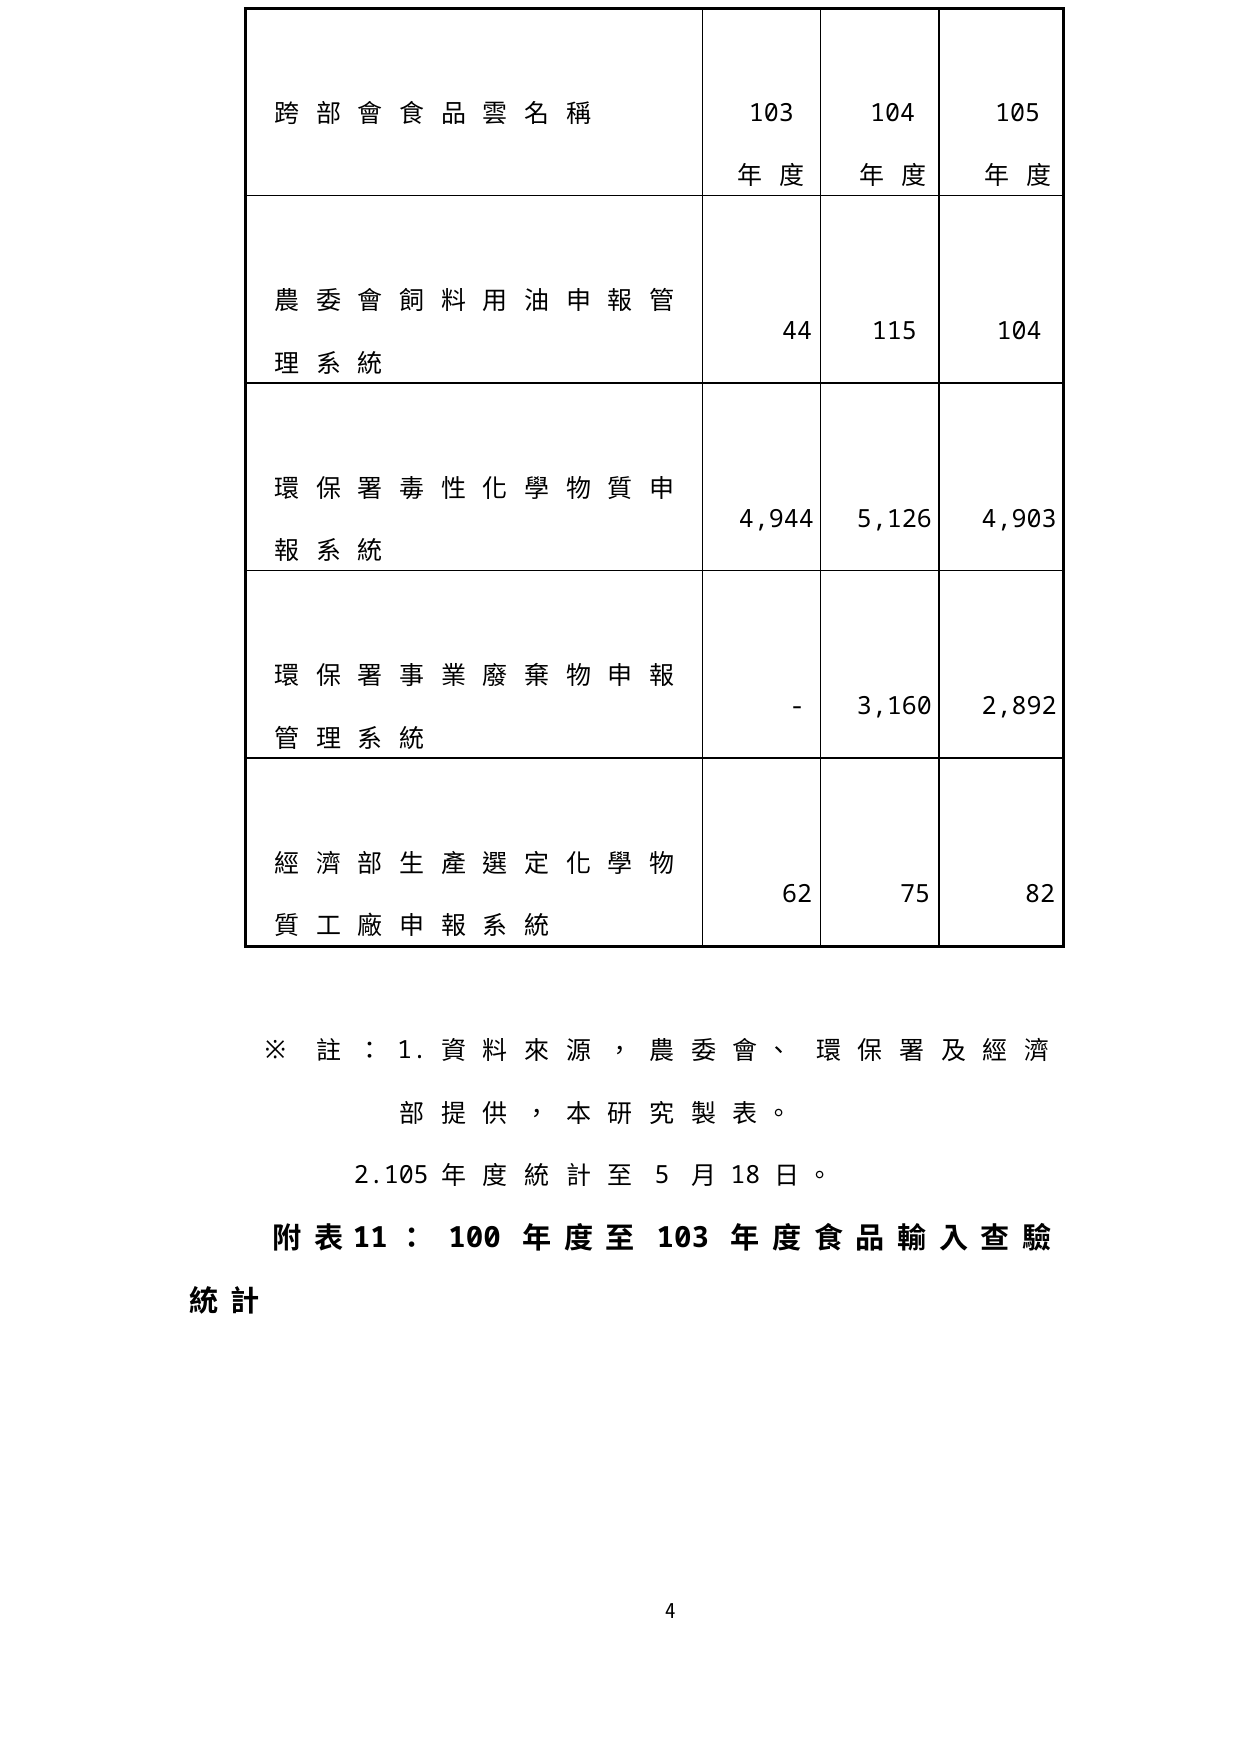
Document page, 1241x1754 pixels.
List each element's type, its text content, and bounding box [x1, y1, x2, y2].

table_cell 115 [821, 196, 938, 382]
table_cell 4,903 [940, 384, 1062, 569]
table_cell 2,892 [940, 571, 1062, 757]
table_cell - [703, 571, 820, 757]
table_cell 44 [703, 196, 820, 382]
table_header 105年度 [940, 10, 1062, 194]
table_cell 5,126 [821, 384, 938, 569]
text ※註：1.資料來源，農委會、環保署及經濟部提供，本研究製表。 [183, 1007, 1058, 1132]
text 2.105年度統計至5月18日。 [311, 1132, 1058, 1194]
table_cell 4,944 [703, 384, 820, 569]
table_header 104年度 [821, 10, 938, 194]
table_header 跨部會食品雲名稱 [247, 10, 702, 194]
table_cell 62 [703, 759, 820, 944]
table_header 103年度 [703, 10, 820, 194]
text 附表11：100年度至103年度食品輸入查驗統計 [183, 1194, 1058, 1319]
table_cell 75 [821, 759, 938, 944]
table_cell 環保署事業廢棄物申報管理系統 [247, 571, 702, 757]
table_cell 82 [940, 759, 1062, 944]
table_cell 3,160 [821, 571, 938, 757]
table_cell 經濟部生產選定化學物質工廠申報系統 [247, 759, 702, 944]
table_cell 104 [940, 196, 1062, 382]
table_cell 環保署毒性化學物質申報系統 [247, 384, 702, 569]
table_cell 農委會飼料用油申報管理系統 [247, 196, 702, 382]
